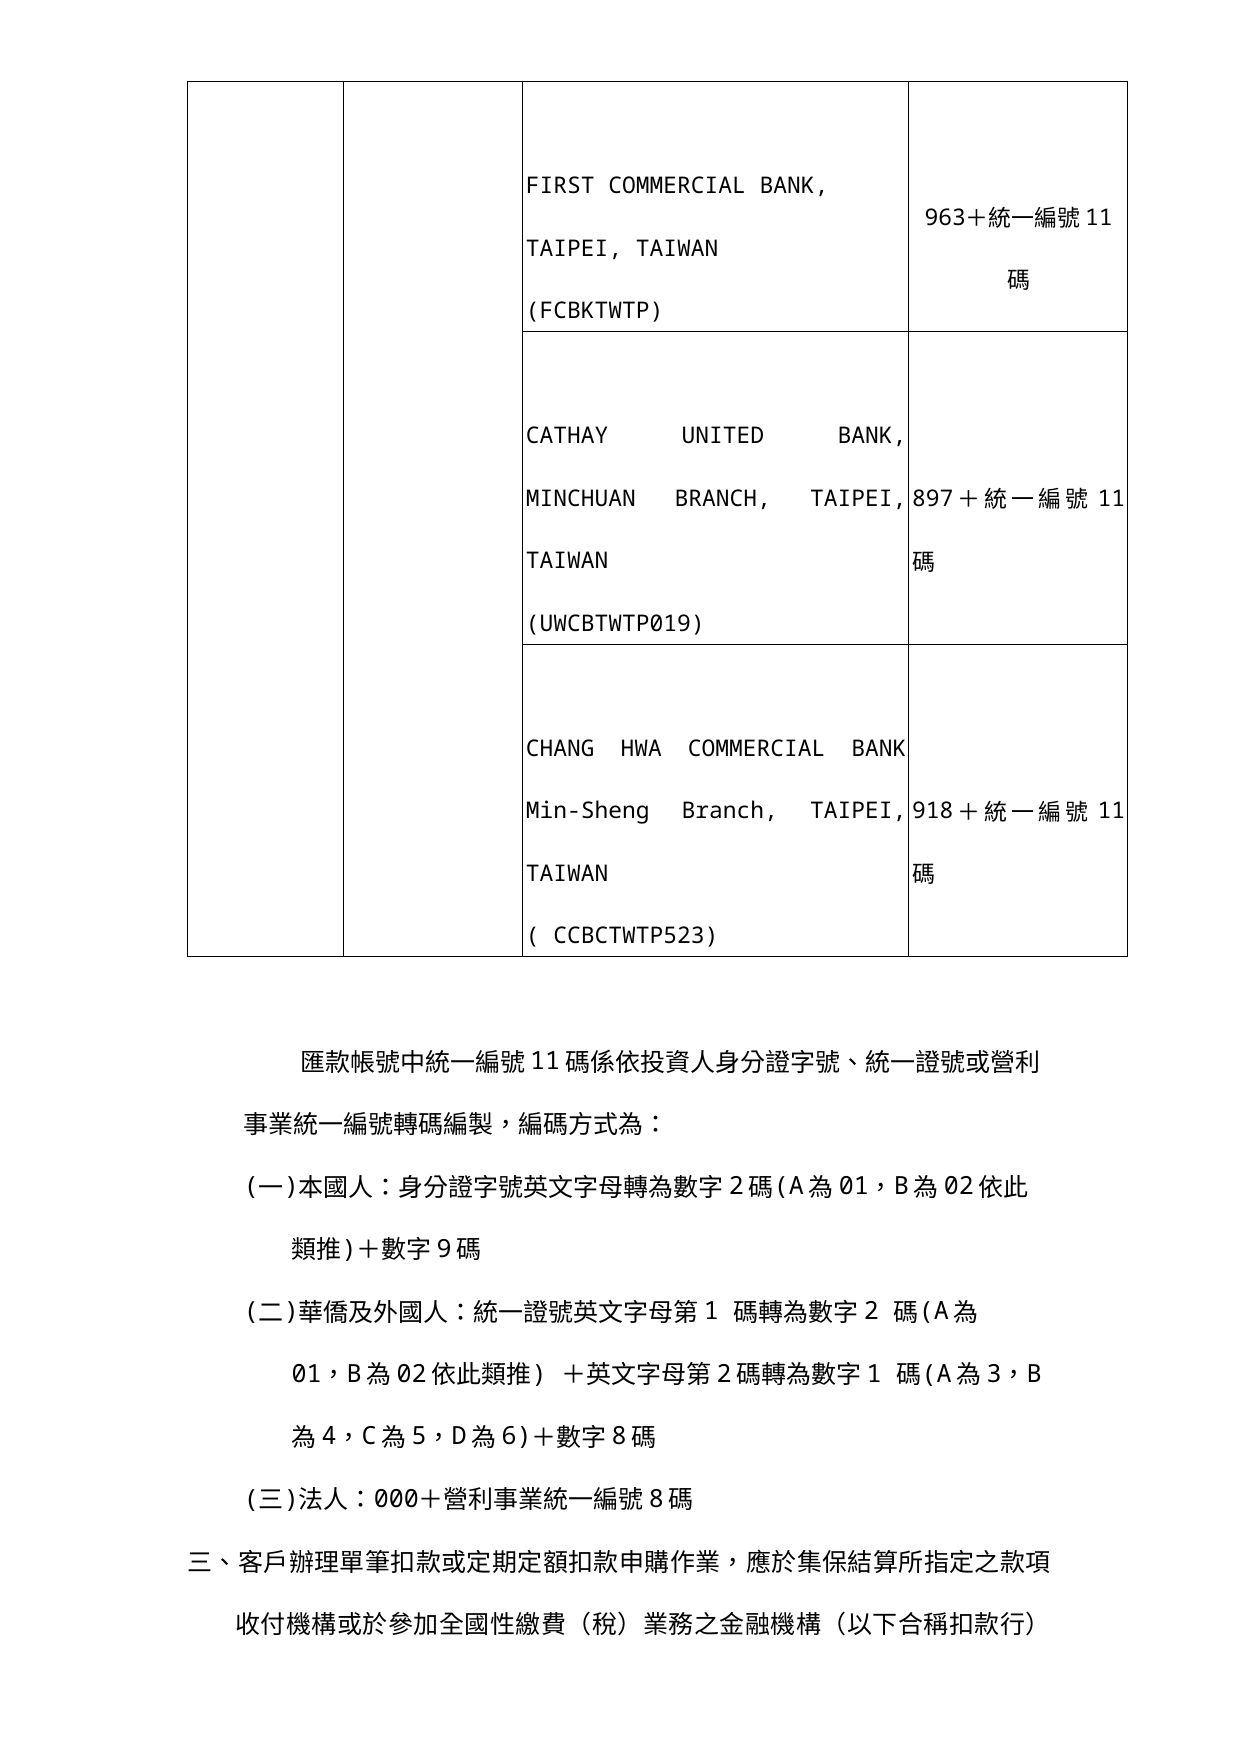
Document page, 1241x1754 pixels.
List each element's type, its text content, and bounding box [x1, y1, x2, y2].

table_cell FIRST COMMERCIAL BANK, TAIPEI, TAIWAN (FCBKTWTP) [523, 82, 908, 331]
table_cell 918＋統一編號11碼 [909, 645, 1127, 956]
text (一)本國人：身分證字號英文字母轉為數字2碼(A為01，B為02依此類推)＋數字9碼 [243, 1143, 1053, 1268]
table_cell CHANG HWA COMMERCIAL BANK Min-Sheng Branch, TAIPEI, TAIWAN ( CCBCTWTP523) [523, 645, 908, 956]
table_cell CATHAY UNITED BANK, MINCHUAN BRANCH, TAIPEI, TAIWAN (UWCBTWTP019) [523, 332, 908, 643]
text 三、客戶辦理單筆扣款或定期定額扣款申購作業，應於集保結算所指定之款項收付機構或於參加全國性繳費（稅）業務之金融機構（以下合稱扣款行）開設款項帳戶，填具基金扣款轉帳授權書，並於扣款授權書簽蓋原留印鑑，或以線上申請扣款轉帳授權事宜。授權扣款行於客戶申購境外基金時，依集保結算所通知辦理扣款事宜。集保結算所將於扣款行完成核印作業後，始辦理相關扣款通知事宜。（最新指定之扣款行資料，可至集保結算所網站www.tdcc.com.tw查詢） [187, 1518, 1053, 1643]
table_cell [344, 82, 522, 956]
table_cell 963＋統一編號11碼 [909, 82, 1127, 331]
text 匯款帳號中統一編號11碼係依投資人身分證字號、統一證號或營利事業統一編號轉碼編製，編碼方式為： [243, 1018, 1053, 1143]
table_cell 897＋統一編號11碼 [909, 332, 1127, 643]
table_cell [188, 82, 343, 956]
text (二)華僑及外國人：統一證號英文字母第1 碼轉為數字2 碼(A為01，B為02依此類推) ＋英文字母第2碼轉為數字1 碼(A為3，B為4，C為5，D為6)＋數字8碼 [243, 1268, 1053, 1456]
text (三)法人：000＋營利事業統一編號8碼 [243, 1456, 1053, 1518]
